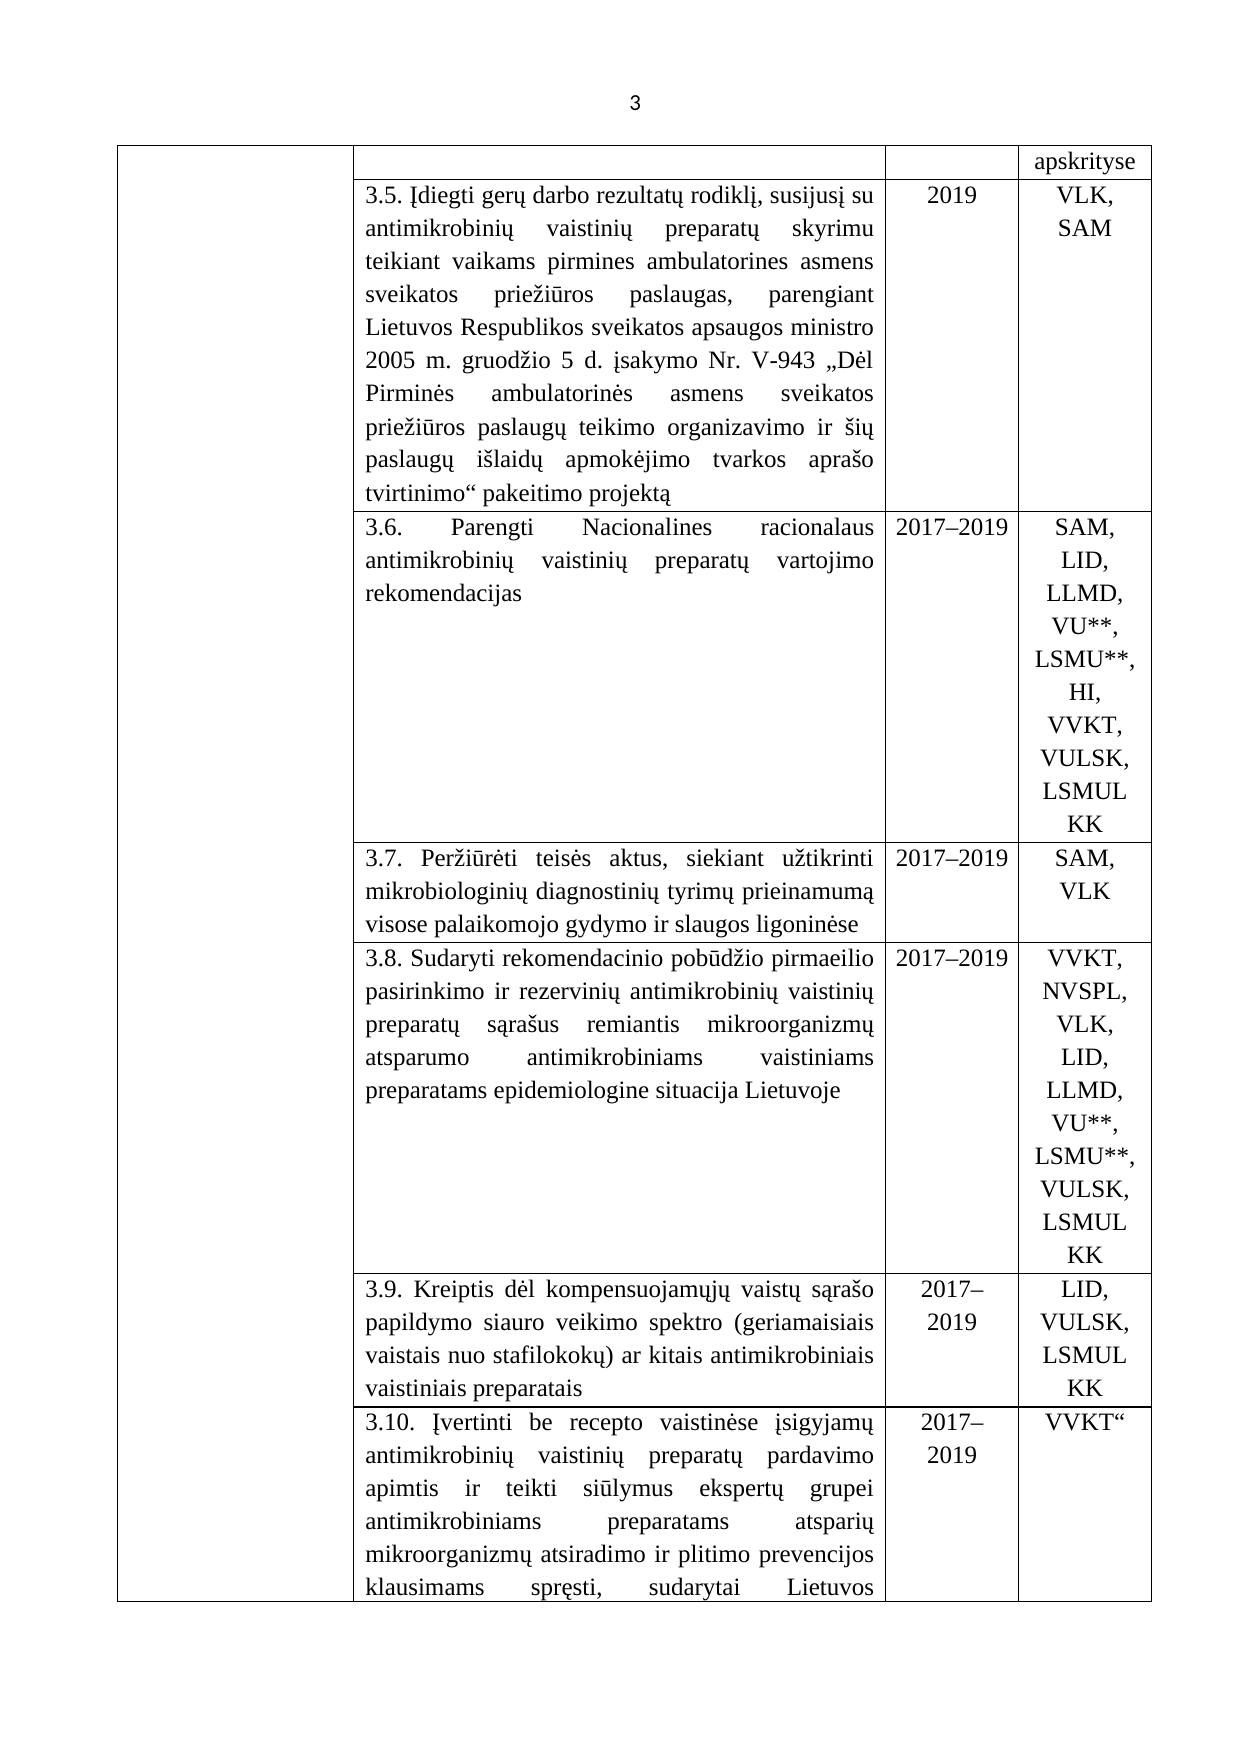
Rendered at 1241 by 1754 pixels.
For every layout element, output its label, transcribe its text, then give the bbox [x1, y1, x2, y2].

table_cell [886, 146, 1018, 179]
table_cell VLK, SAM [1019, 180, 1151, 511]
table_cell 3.8. Sudaryti rekomendacinio pobūdžio pirmaeilio pasirinkimo ir rezervinių antimikrobinių vaistinių preparatų sąrašus remiantis mikroorganizmų atsparumo antimikrobiniams vaistiniams preparatams epidemiologine situacija Lietuvoje [354, 943, 885, 1273]
table_cell [354, 146, 885, 179]
table_cell 2017–2019 [886, 943, 1018, 1273]
table_cell 2017–2019 [886, 1408, 1018, 1601]
table_cell 3.10. Įvertinti be recepto vaistinėse įsigyjamų antimikrobinių vaistinių preparatų pardavimo apimtis ir teikti siūlymus ekspertų grupei antimikrobiniams preparatams atsparių mikroorganizmų atsiradimo ir plitimo prevencijos klausimams spręsti, sudarytai Lietuvos [354, 1408, 885, 1601]
table_cell LID, VULSK, LSMUL KK [1019, 1274, 1151, 1406]
table_cell VVKT“ [1019, 1408, 1151, 1601]
table_cell SAM, VLK [1019, 843, 1151, 942]
table_cell 3.9. Kreiptis dėl kompensuojamųjų vaistų sąrašo papildymo siauro veikimo spektro (geriamaisiais vaistais nuo stafilokokų) ar kitais antimikrobiniais vaistiniais preparatais [354, 1274, 885, 1406]
table_cell 2017–2019 [886, 1274, 1018, 1406]
table_cell 3.5. Įdiegti gerų darbo rezultatų rodiklį, susijusį su antimikrobinių vaistinių preparatų skyrimu teikiant vaikams pirmines ambulatorines asmens sveikatos priežiūros paslaugas, parengiant Lietuvos Respublikos sveikatos apsaugos ministro 2005 m. gruodžio 5 d. įsakymo Nr. V-943 „Dėl Pirminės ambulatorinės asmens sveikatos priežiūros paslaugų teikimo organizavimo ir šių paslaugų išlaidų apmokėjimo tvarkos aprašo tvirtinimo“ pakeitimo projektą [354, 180, 885, 511]
table_cell 3.6. Parengti Nacionalines racionalaus antimikrobinių vaistinių preparatų vartojimo rekomendacijas [354, 512, 885, 842]
table_cell 2017–2019 [886, 843, 1018, 942]
table_cell 2017–2019 [886, 512, 1018, 842]
table_cell SAM, LID, LLMD, VU**, LSMU**, HI, VVKT, VULSK, LSMUL KK [1019, 512, 1151, 842]
table_cell 2019 [886, 180, 1018, 511]
table_cell apskrityse [1019, 146, 1151, 179]
table_cell 3.7. Peržiūrėti teisės aktus, siekiant užtikrinti mikrobiologinių diagnostinių tyrimų prieinamumą visose palaikomojo gydymo ir slaugos ligoninėse [354, 843, 885, 942]
table_header [118, 146, 353, 1601]
table_cell VVKT, NVSPL, VLK, LID, LLMD, VU**, LSMU**, VULSK, LSMUL KK [1019, 943, 1151, 1273]
